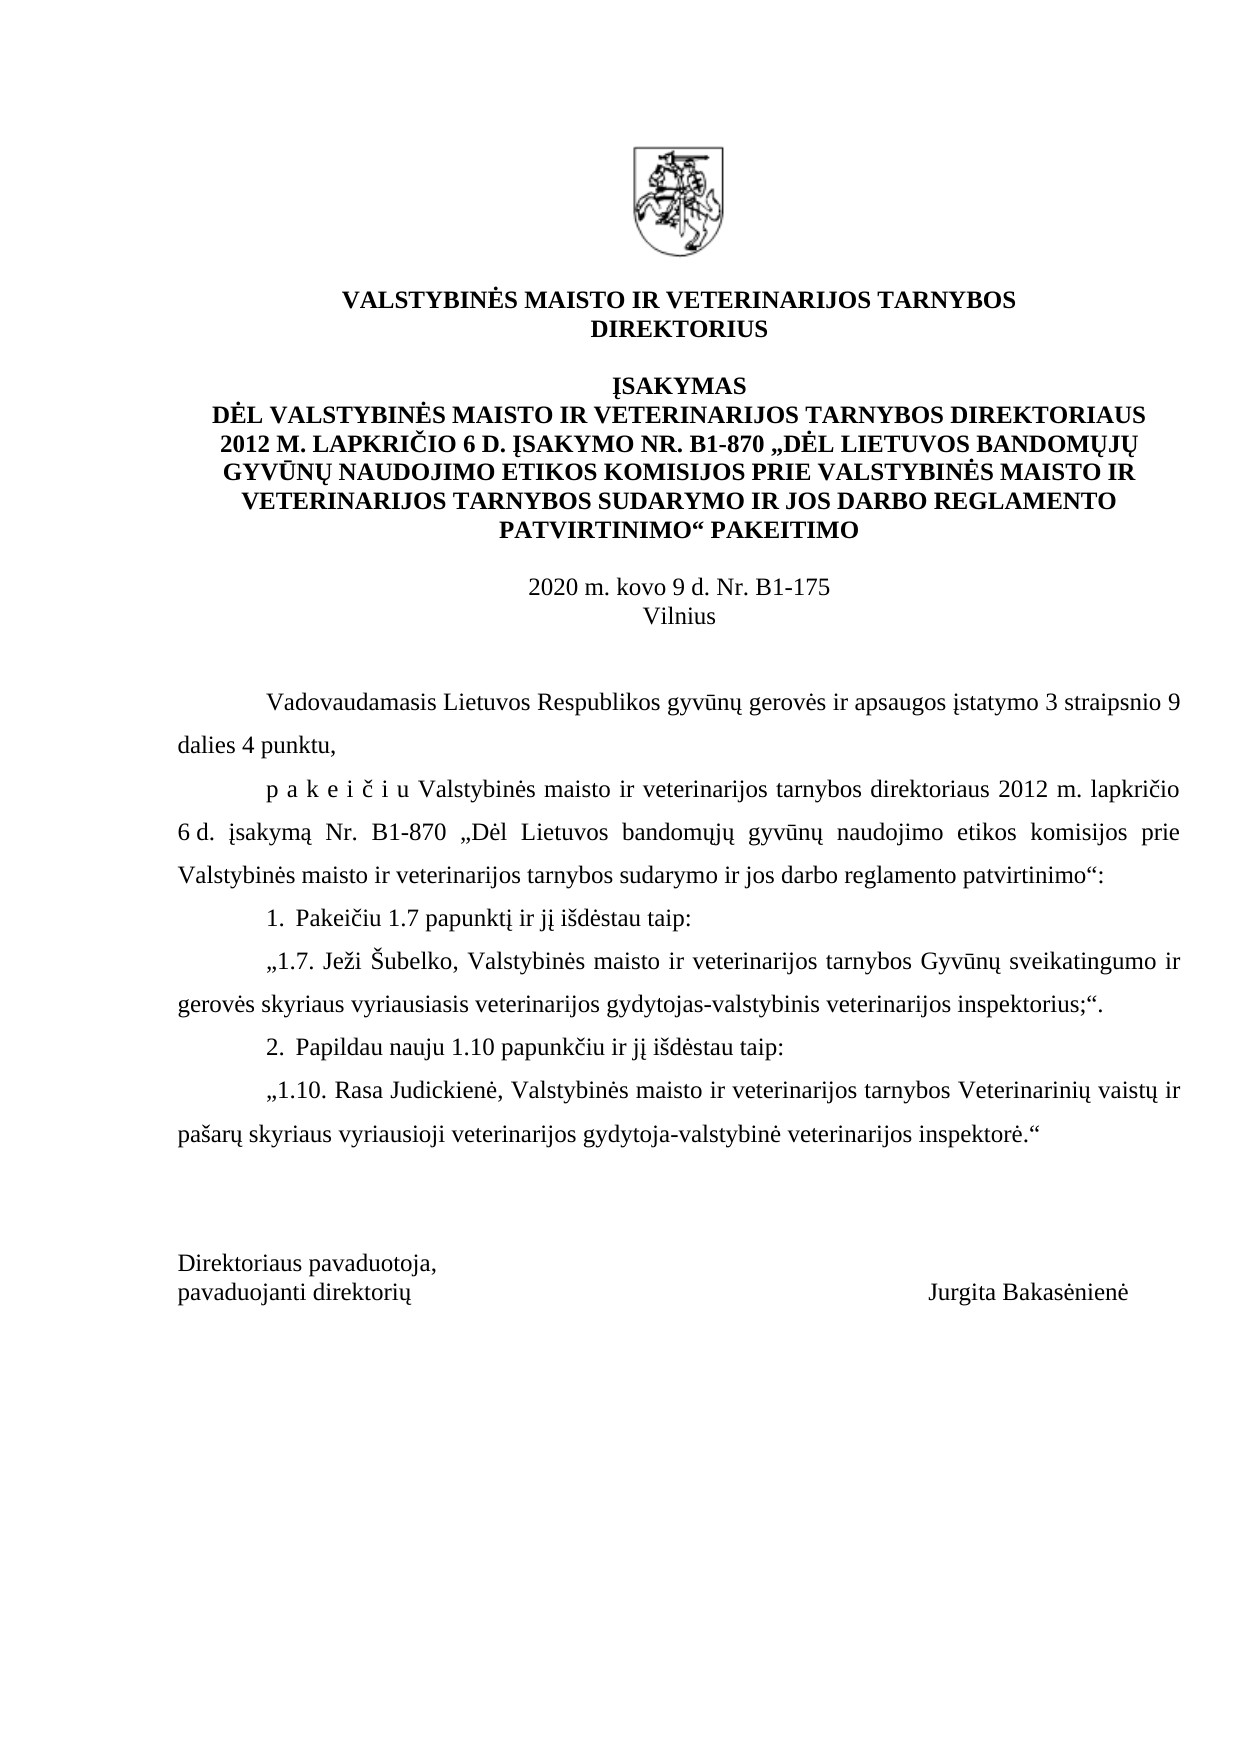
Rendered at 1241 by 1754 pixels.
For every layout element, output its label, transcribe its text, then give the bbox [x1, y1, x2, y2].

text Vilnius [177, 601, 1181, 630]
text 2. Papildau nauju 1.10 papunkčiu ir jį išdėstau taip: [177, 1032, 1181, 1061]
text DĖL VALSTYBINĖS MAISTO IR VETERINARIJOS TARNYBOS DIREKTORIAUS 2012 m. lapkričio 6 d. ĮSAKYMO Nr. B1-870 „DĖL LIETUVOS BANDOMŲJŲ GYVŪNŲ NAUDOJIMO ETIKOS KOMISIJOS PRIE VALSTYBINĖS MAISTO IR VETERINARIJOS TARNYBOS SUDARYMO IR JOS DARBO REGLAMENTO PATVIRTINIMO“ PAKEITIMO [177, 400, 1181, 544]
text 1. Pakeičiu 1.7 papunktį ir jį išdėstau taip: [177, 903, 1181, 932]
text „1.7. Ježi Šubelko, Valstybinės maisto ir veterinarijos tarnybos Gyvūnų sveikatingumo ir gerovės skyriaus vyriausiasis veterinarijos gydytojas-valstybinis veterinarijos inspektorius;“. [177, 946, 1181, 1018]
text Vadovaudamasis Lietuvos Respublikos gyvūnų gerovės ir apsaugos įstatymo 3 straipsnio 9 dalies 4 punktu, [177, 687, 1181, 759]
text „1.10. Rasa Judickienė, Valstybinės maisto ir veterinarijos tarnybos Veterinarinių vaistų ir pašarų skyriaus vyriausioji veterinarijos gydytoja-valstybinė veterinarijos inspektorė.“ [177, 1076, 1181, 1147]
text pavaduojanti direktorių Jurgita Bakasėnienė [177, 1277, 1181, 1306]
text Direktoriaus pavaduotoja, [177, 1248, 1181, 1277]
text DIREKTORIUS [177, 314, 1181, 342]
text VALSTYBINĖS MAISTO IR VETERINARIJOS TARNYBOS [177, 285, 1181, 314]
text 2020 m. kovo 9 d. Nr. B1-175 [177, 572, 1181, 601]
text ĮSAKYMAS [177, 371, 1181, 400]
text p a k e i č i u Valstybinės maisto ir veterinarijos tarnybos direktoriaus 2012 m. lapkričio 6 d. įsakymą Nr. B1-870 „Dėl Lietuvos bandomųjų gyvūnų naudojimo etikos komisijos prie Valstybinės maisto ir veterinarijos tarnybos sudarymo ir jos darbo reglamento patvirtinimo“: [177, 774, 1181, 889]
